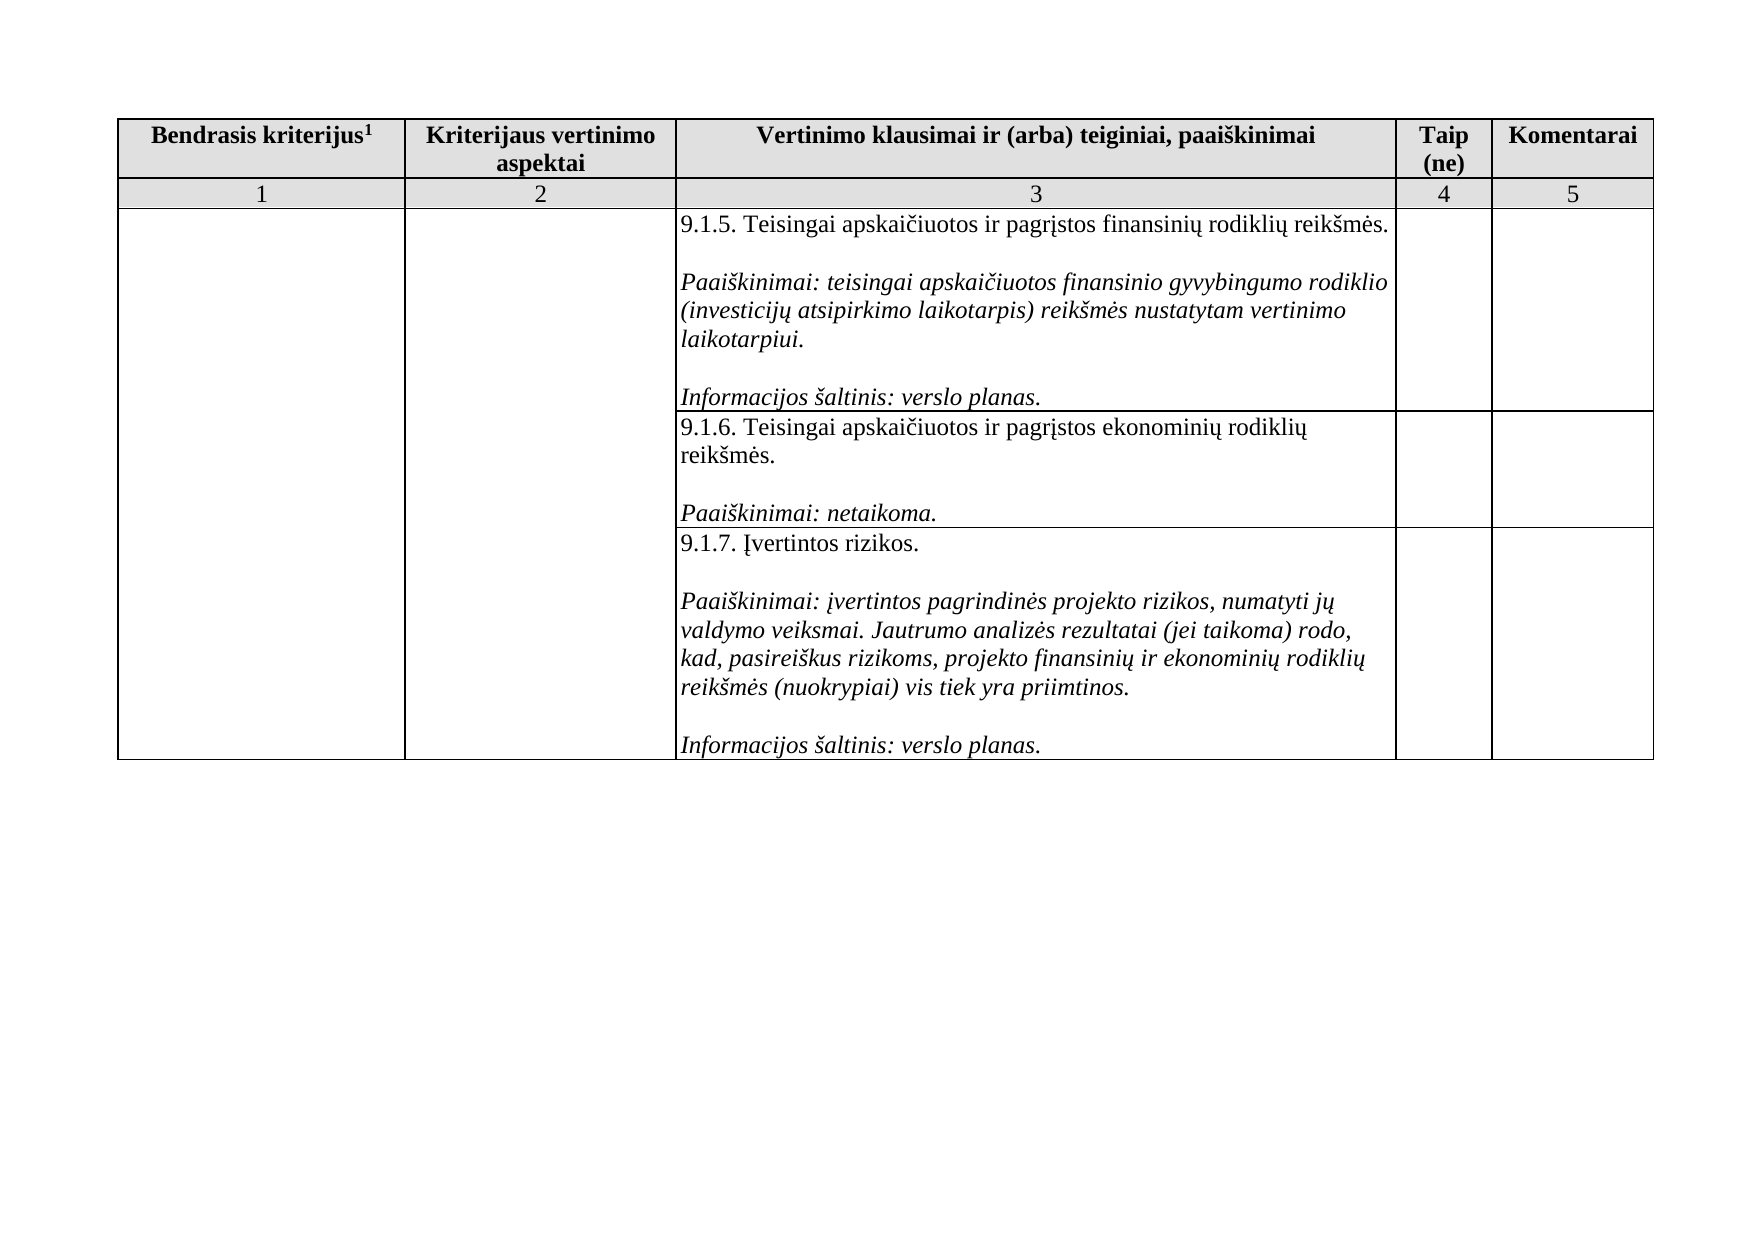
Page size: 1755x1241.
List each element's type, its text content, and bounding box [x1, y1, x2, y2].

table_cell [1493, 209, 1653, 410]
table_cell 5 [1493, 179, 1653, 207]
table_cell [1493, 528, 1653, 758]
table_cell [1397, 528, 1491, 758]
table_cell [1397, 209, 1491, 410]
table_cell [119, 209, 404, 758]
table_header Taip (ne) [1397, 120, 1491, 177]
table_cell [406, 209, 675, 758]
table_cell 2 [406, 179, 675, 207]
table_cell 3 [677, 179, 1395, 207]
table_header Bendrasis kriterijus1 [119, 120, 404, 177]
table_header Komentarai [1493, 120, 1653, 177]
table_cell 9.1.5. Teisingai apskaičiuotos ir pagrįstos finansinių rodiklių reikšmės. Paaiškinimai: teisingai apskaičiuotos finansinio gyvybingumo rodiklio (investicijų atsipirkimo laikotarpis) reikšmės nustatytam vertinimo laikotarpiui. Informacijos šaltinis: verslo planas. [677, 209, 1395, 410]
table_header Vertinimo klausimai ir (arba) teiginiai, paaiškinimai [677, 120, 1395, 177]
table_header Kriterijaus vertinimo aspektai [406, 120, 675, 177]
table_cell 9.1.6. Teisingai apskaičiuotos ir pagrįstos ekonominių rodiklių reikšmės. Paaiškinimai: netaikoma. [677, 412, 1395, 527]
table_cell [1493, 412, 1653, 527]
table_cell 1 [119, 179, 404, 207]
table_cell 9.1.7. Įvertintos rizikos. Paaiškinimai: įvertintos pagrindinės projekto rizikos, numatyti jų valdymo veiksmai. Jautrumo analizės rezultatai (jei taikoma) rodo, kad, pasireiškus rizikoms, projekto finansinių ir ekonominių rodiklių reikšmės (nuokrypiai) vis tiek yra priimtinos. Informacijos šaltinis: verslo planas. [677, 528, 1395, 758]
table_cell 4 [1397, 179, 1491, 207]
table_cell [1397, 412, 1491, 527]
